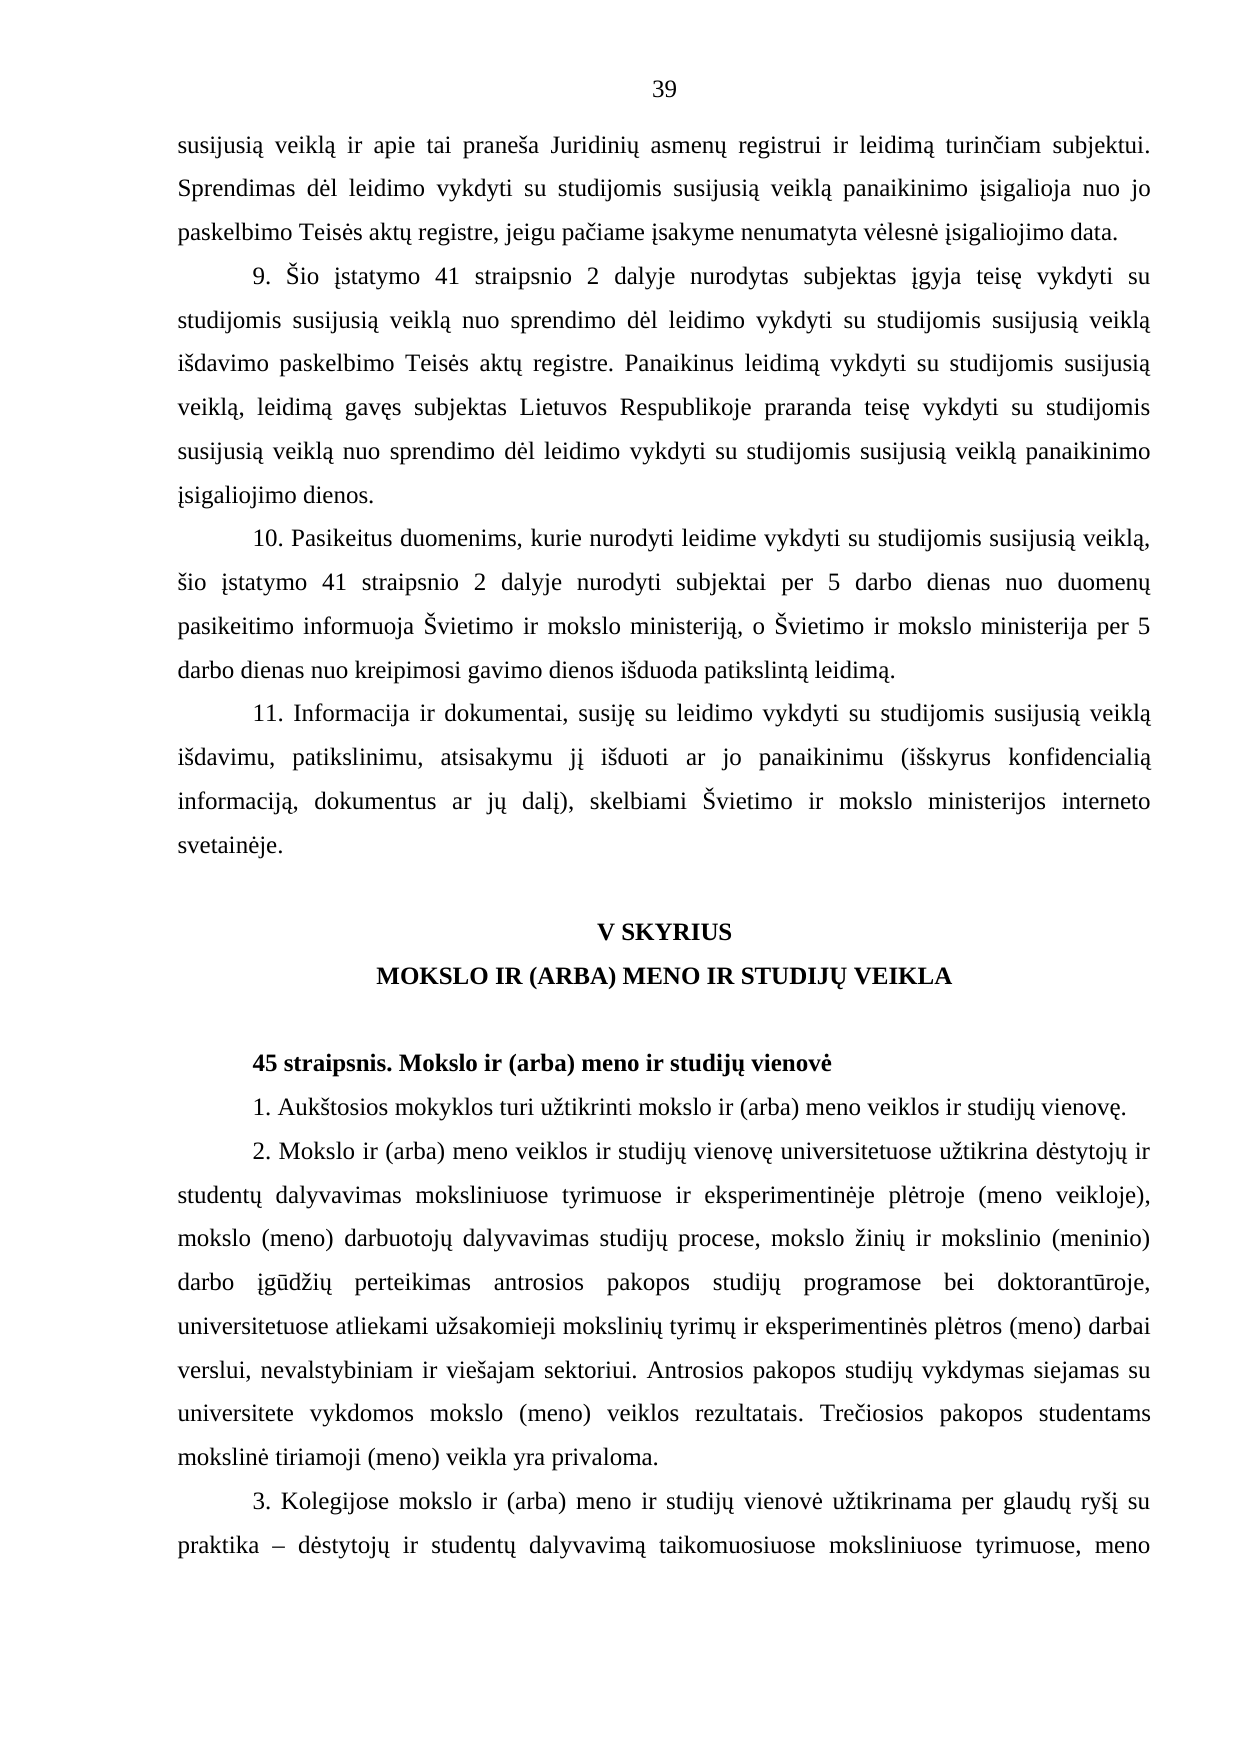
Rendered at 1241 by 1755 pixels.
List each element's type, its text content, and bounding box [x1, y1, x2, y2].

text 11. Informacija ir dokumentai, susiję su leidimo vykdyti su studijomis susijusią veiklą išdavimu, patikslinimu, atsisakymu jį išduoti ar jo panaikinimu (išskyrus konfidencialią informaciją, dokumentus ar jų dalį), skelbiami Švietimo ir mokslo ministerijos interneto svetainėje. [177, 687, 1152, 862]
text susijusią veiklą ir apie tai praneša Juridinių asmenų registrui ir leidimą turinčiam subjektui. Sprendimas dėl leidimo vykdyti su studijomis susijusią veiklą panaikinimo įsigalioja nuo jo paskelbimo Teisės aktų registre, jeigu pačiame įsakyme nenumatyta vėlesnė įsigaliojimo data. [177, 118, 1152, 249]
text 2. Mokslo ir (arba) meno veiklos ir studijų vienovę universitetuose užtikrina dėstytojų ir studentų dalyvavimas moksliniuose tyrimuose ir eksperimentinėje plėtroje (meno veikloje), mokslo (meno) darbuotojų dalyvavimas studijų procese, mokslo žinių ir mokslinio (meninio) darbo įgūdžių perteikimas antrosios pakopos studijų programose bei doktorantūroje, universitetuose atliekami užsakomieji mokslinių tyrimų ir eksperimentinės plėtros (meno) darbai verslui, nevalstybiniam ir viešajam sektoriui. Antrosios pakopos studijų vykdymas siejamas su universitete vykdomos mokslo (meno) veiklos rezultatais. Trečiosios pakopos studentams mokslinė tiriamoji (meno) veikla yra privaloma. [177, 1124, 1152, 1474]
text V SKYRIUS [177, 906, 1152, 949]
text MOKSLO IR (ARBA) MENO IR STUDIJŲ VEIKLA [177, 949, 1152, 993]
text 45 straipsnis. Mokslo ir (arba) meno ir studijų vienovė [177, 1037, 1152, 1081]
text 3. Kolegijose mokslo ir (arba) meno ir studijų vienovė užtikrinama per glaudų ryšį su praktika – dėstytojų ir studentų dalyvavimą taikomuosiuose moksliniuose tyrimuose, meno [177, 1474, 1152, 1562]
text 9. Šio įstatymo 41 straipsnio 2 dalyje nurodytas subjektas įgyja teisę vykdyti su studijomis susijusią veiklą nuo sprendimo dėl leidimo vykdyti su studijomis susijusią veiklą išdavimo paskelbimo Teisės aktų registre. Panaikinus leidimą vykdyti su studijomis susijusią veiklą, leidimą gavęs subjektas Lietuvos Respublikoje praranda teisę vykdyti su studijomis susijusią veiklą nuo sprendimo dėl leidimo vykdyti su studijomis susijusią veiklą panaikinimo įsigaliojimo dienos. [177, 249, 1152, 512]
text 10. Pasikeitus duomenims, kurie nurodyti leidime vykdyti su studijomis susijusią veiklą, šio įstatymo 41 straipsnio 2 dalyje nurodyti subjektai per 5 darbo dienas nuo duomenų pasikeitimo informuoja Švietimo ir mokslo ministeriją, o Švietimo ir mokslo ministerija per 5 darbo dienas nuo kreipimosi gavimo dienos išduoda patikslintą leidimą. [177, 512, 1152, 687]
text 1. Aukštosios mokyklos turi užtikrinti mokslo ir (arba) meno veiklos ir studijų vienovę. [177, 1081, 1152, 1124]
